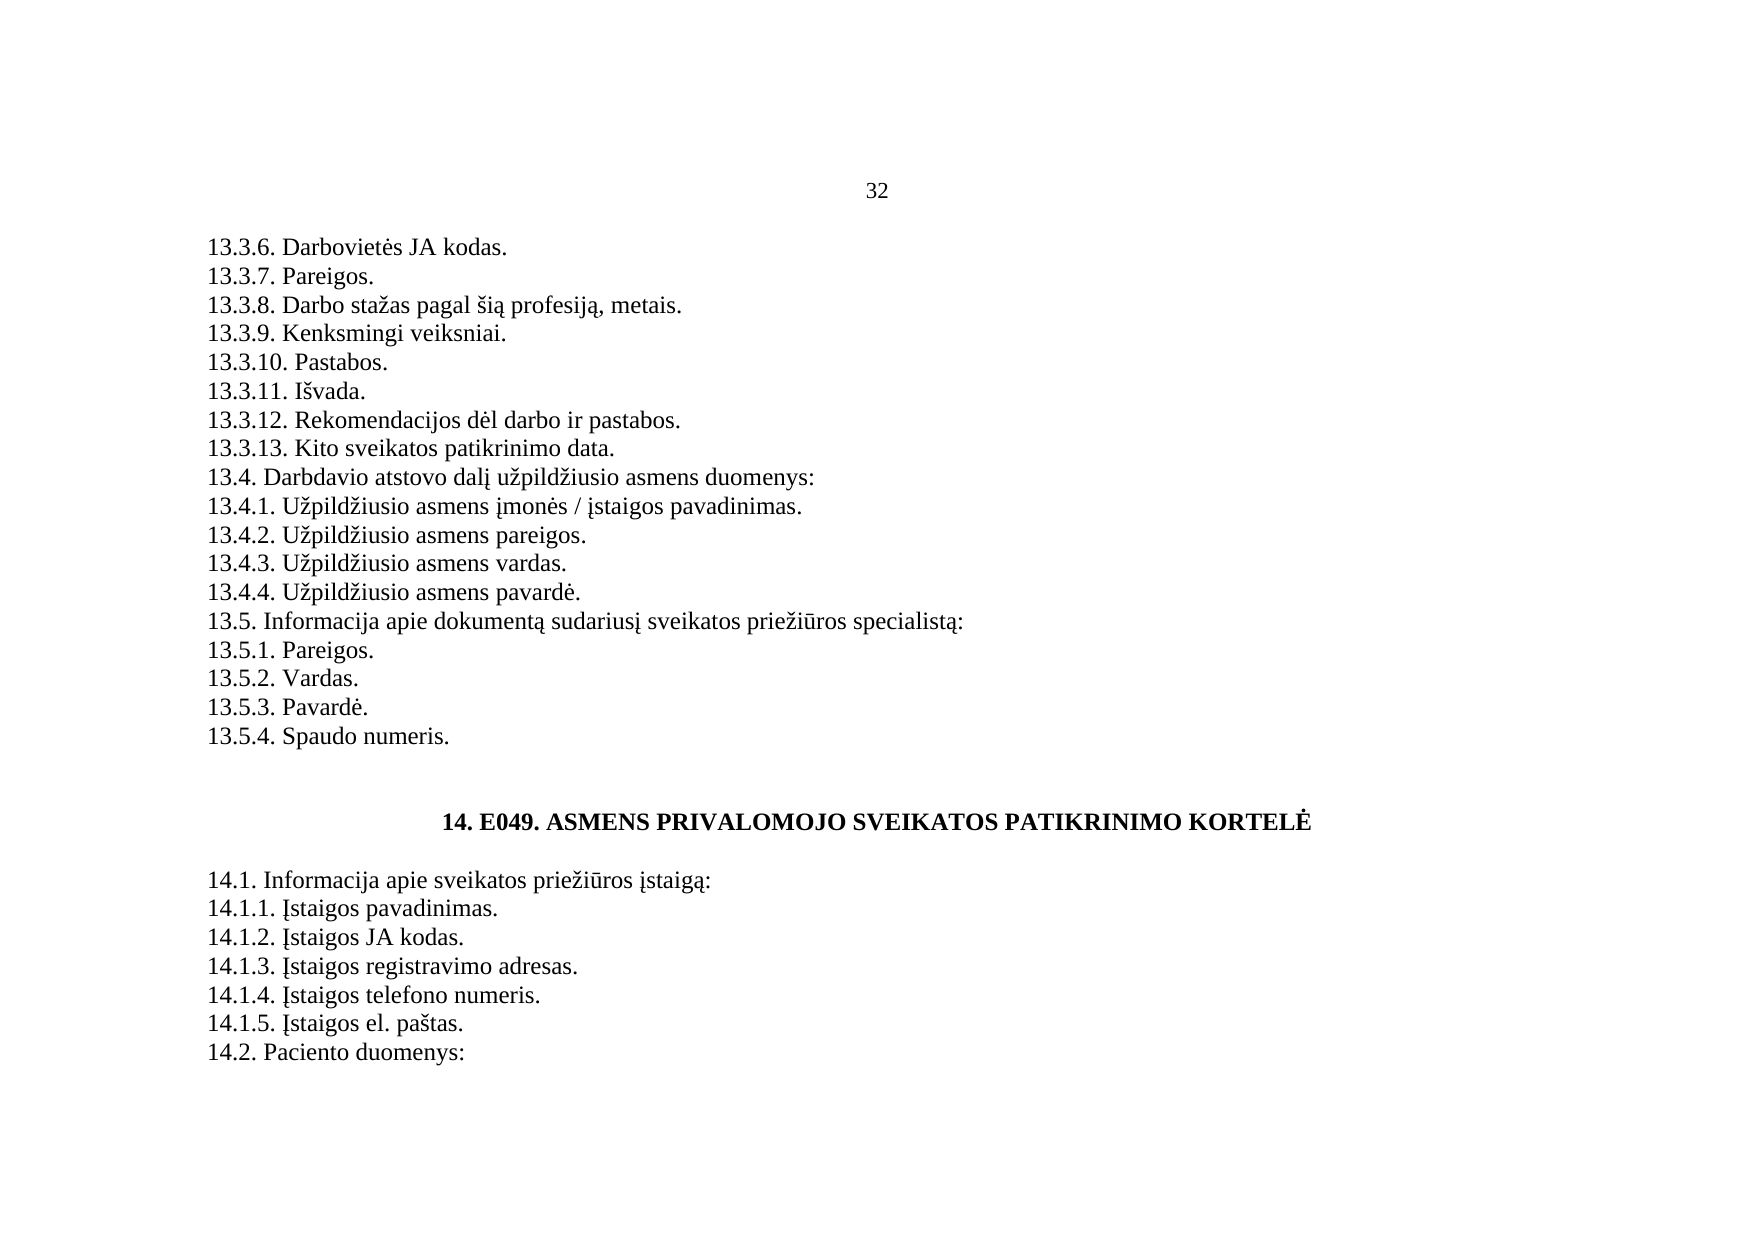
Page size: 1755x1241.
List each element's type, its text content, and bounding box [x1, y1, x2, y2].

text 13.5.1. Pareigos. [118, 635, 1636, 663]
text 14. E049. ASMENS PRIVALOMOJO SVEIKATOS PATIKRINIMO KORTELĖ [118, 807, 1636, 836]
text 13.3.13. Kito sveikatos patikrinimo data. [118, 433, 1636, 462]
text 13.5. Informacija apie dokumentą sudariusį sveikatos priežiūros specialistą: [118, 606, 1636, 635]
text 13.3.9. Kenksmingi veiksniai. [118, 318, 1636, 347]
text 13.5.3. Pavardė. [118, 692, 1636, 721]
text 13.4. Darbdavio atstovo dalį užpildžiusio asmens duomenys: [118, 462, 1636, 491]
text 14.1.4. Įstaigos telefono numeris. [118, 980, 1636, 1008]
text 13.3.11. Išvada. [118, 376, 1636, 405]
text 14.1.1. Įstaigos pavadinimas. [118, 893, 1636, 922]
text 13.4.4. Užpildžiusio asmens pavardė. [118, 577, 1636, 606]
text 13.4.2. Užpildžiusio asmens pareigos. [118, 520, 1636, 548]
text 13.4.1. Užpildžiusio asmens įmonės / įstaigos pavadinimas. [118, 491, 1636, 520]
text 13.3.7. Pareigos. [118, 261, 1636, 290]
text 13.3.8. Darbo stažas pagal šią profesiją, metais. [118, 290, 1636, 318]
text 14.1.5. Įstaigos el. paštas. [118, 1008, 1636, 1037]
text 14.1.2. Įstaigos JA kodas. [118, 922, 1636, 951]
text 14.2. Paciento duomenys: [118, 1037, 1636, 1066]
text 14.1.3. Įstaigos registravimo adresas. [118, 951, 1636, 980]
text 13.5.2. Vardas. [118, 663, 1636, 692]
text 13.4.3. Užpildžiusio asmens vardas. [118, 548, 1636, 577]
text 13.3.6. Darbovietės JA kodas. [118, 232, 1636, 261]
text 13.5.4. Spaudo numeris. [118, 721, 1636, 750]
text 13.3.10. Pastabos. [118, 347, 1636, 376]
text 14.1. Informacija apie sveikatos priežiūros įstaigą: [118, 865, 1636, 893]
text 13.3.12. Rekomendacijos dėl darbo ir pastabos. [118, 405, 1636, 433]
